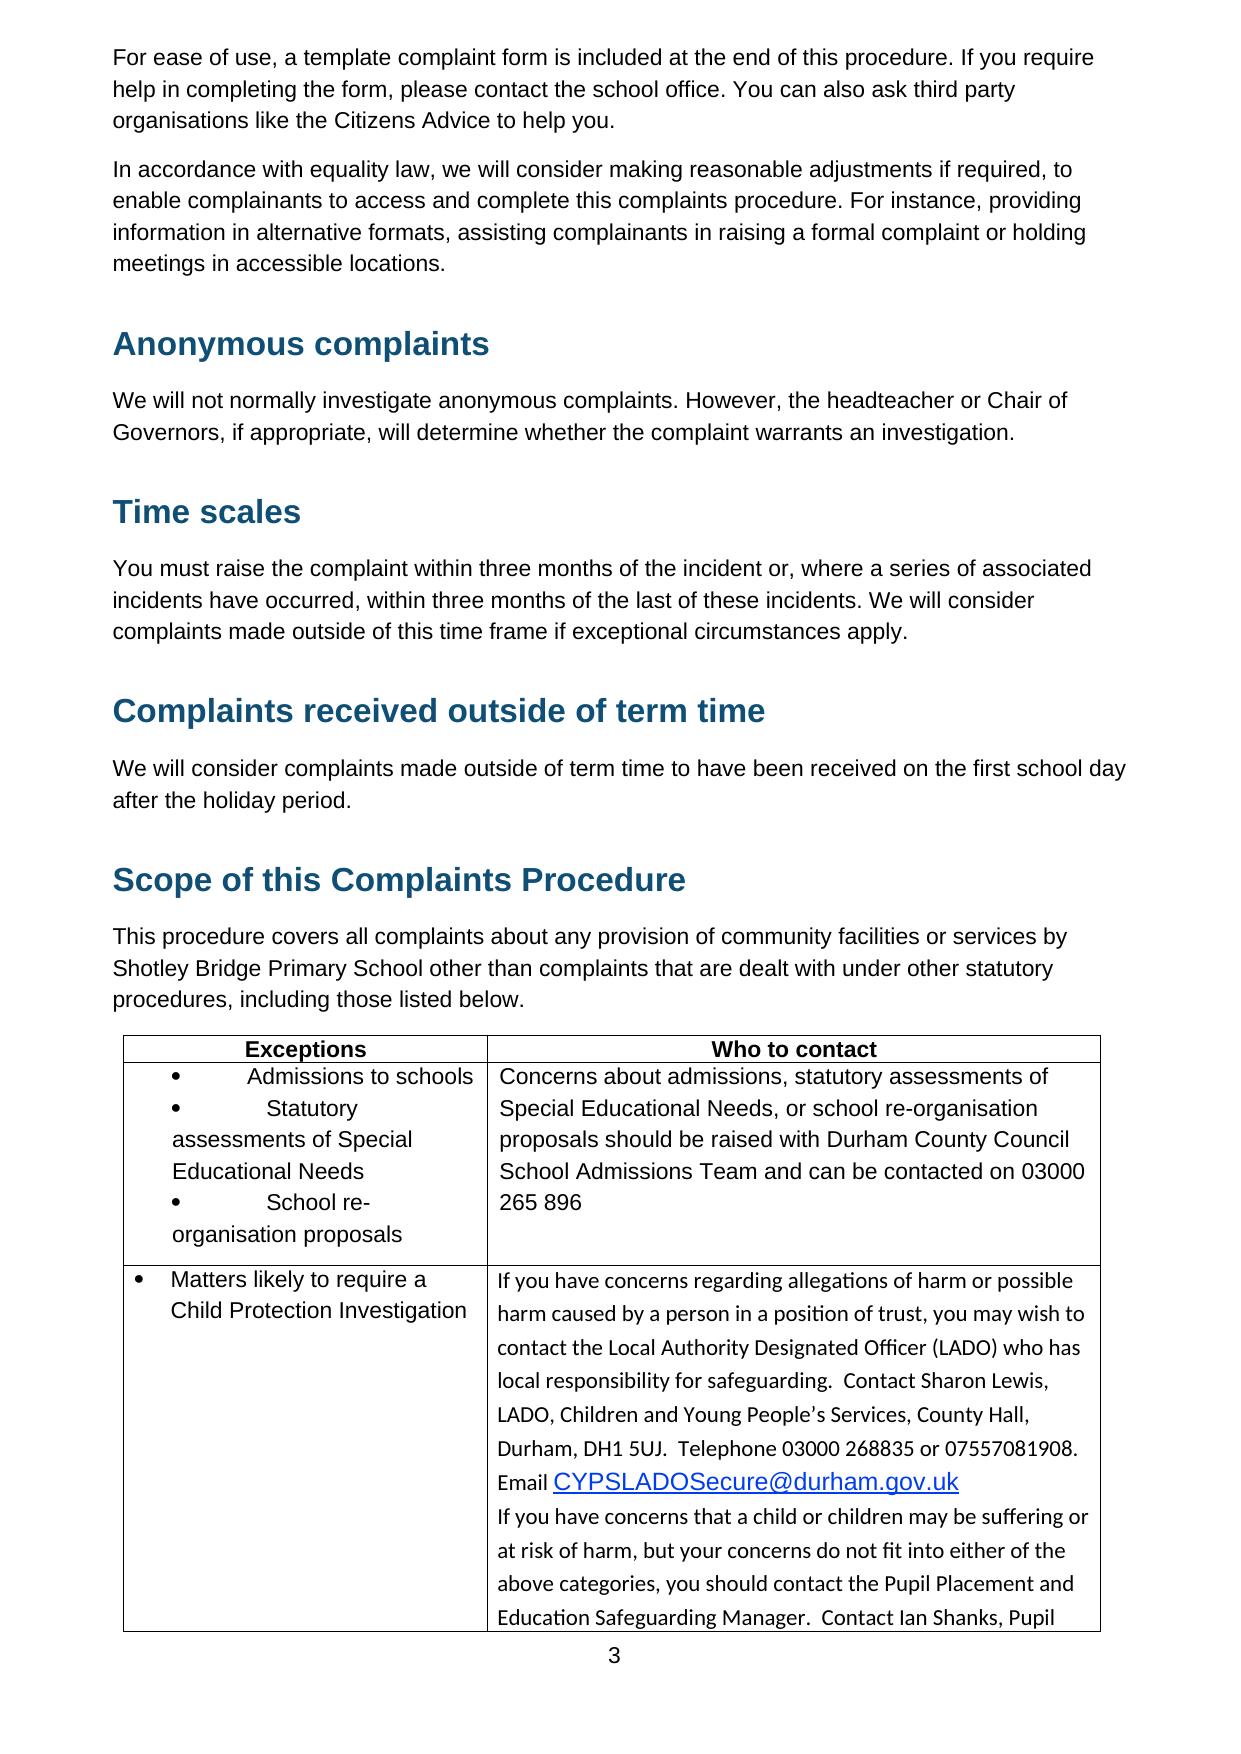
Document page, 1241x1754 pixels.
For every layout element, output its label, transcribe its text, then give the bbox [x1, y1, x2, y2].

table_cell Concerns about admissions, statutory assessments of Special Educational Needs, or school re-organisation proposals should be raised with Durham County Council School Admissions Team and can be contacted on 03000 265 896 [488, 1063, 1100, 1265]
text For ease of use, a template complaint form is included at the end of this procedure. If you require help in completing the form, please contact the school office. You can also ask third party organisations like the Citizens Advice to help you. [112, 44, 1128, 134]
subtitle Anonymous complaints [112, 323, 1128, 362]
subtitle Scope of this Complaints Procedure [112, 860, 1128, 898]
table_cell Matters likely to require a Child Protection Investigation [124, 1266, 487, 1631]
text We will not normally investigate anonymous complaints. However, the headteacher or Chair of Governors, if appropriate, will determine whether the complaint warrants an investigation. [112, 387, 1128, 445]
subtitle Complaints received outside of term time [112, 692, 1128, 730]
table_cell If you have concerns regarding allegations of harm or possible harm caused by a person in a position of trust, you may wish to contact the Local Authority Designated Officer (LADO) who has local responsibility for safeguarding. Contact Sharon Lewis, LADO, Children and Young People’s Services, County Hall, Durham, DH1 5UJ. Telephone 03000 268835 or 07557081908. Email CYPSLADOSecure@durham.gov.uk If you have concerns that a child or children may be suffering or at risk of harm, but your concerns do not fit into either of the above categories, you should contact the Pupil Placement and Education Safeguarding Manager. Contact Ian Shanks, Pupil [488, 1266, 1100, 1631]
text You must raise the complaint within three months of the incident or, where a series of associated incidents have occurred, within three months of the last of these incidents. We will consider complaints made outside of this time frame if exceptional circumstances apply. [112, 555, 1128, 645]
table_cell Admissions to schools Statutory assessments of Special Educational Needs School re-organisation proposals [124, 1063, 487, 1265]
subtitle Time scales [112, 492, 1128, 530]
text This procedure covers all complaints about any provision of community facilities or services by Shotley Bridge Primary School other than complaints that are dealt with under other statutory procedures, including those listed below. [112, 923, 1128, 1013]
table_header Exceptions [124, 1036, 487, 1062]
text We will consider complaints made outside of term time to have been received on the first school day after the holiday period. [112, 755, 1128, 813]
table_header Who to contact [488, 1036, 1100, 1062]
text In accordance with equality law, we will consider making reasonable adjustments if required, to enable complainants to access and complete this complaints procedure. For instance, providing information in alternative formats, assisting complainants in raising a formal complaint or holding meetings in accessible locations. [112, 156, 1128, 277]
